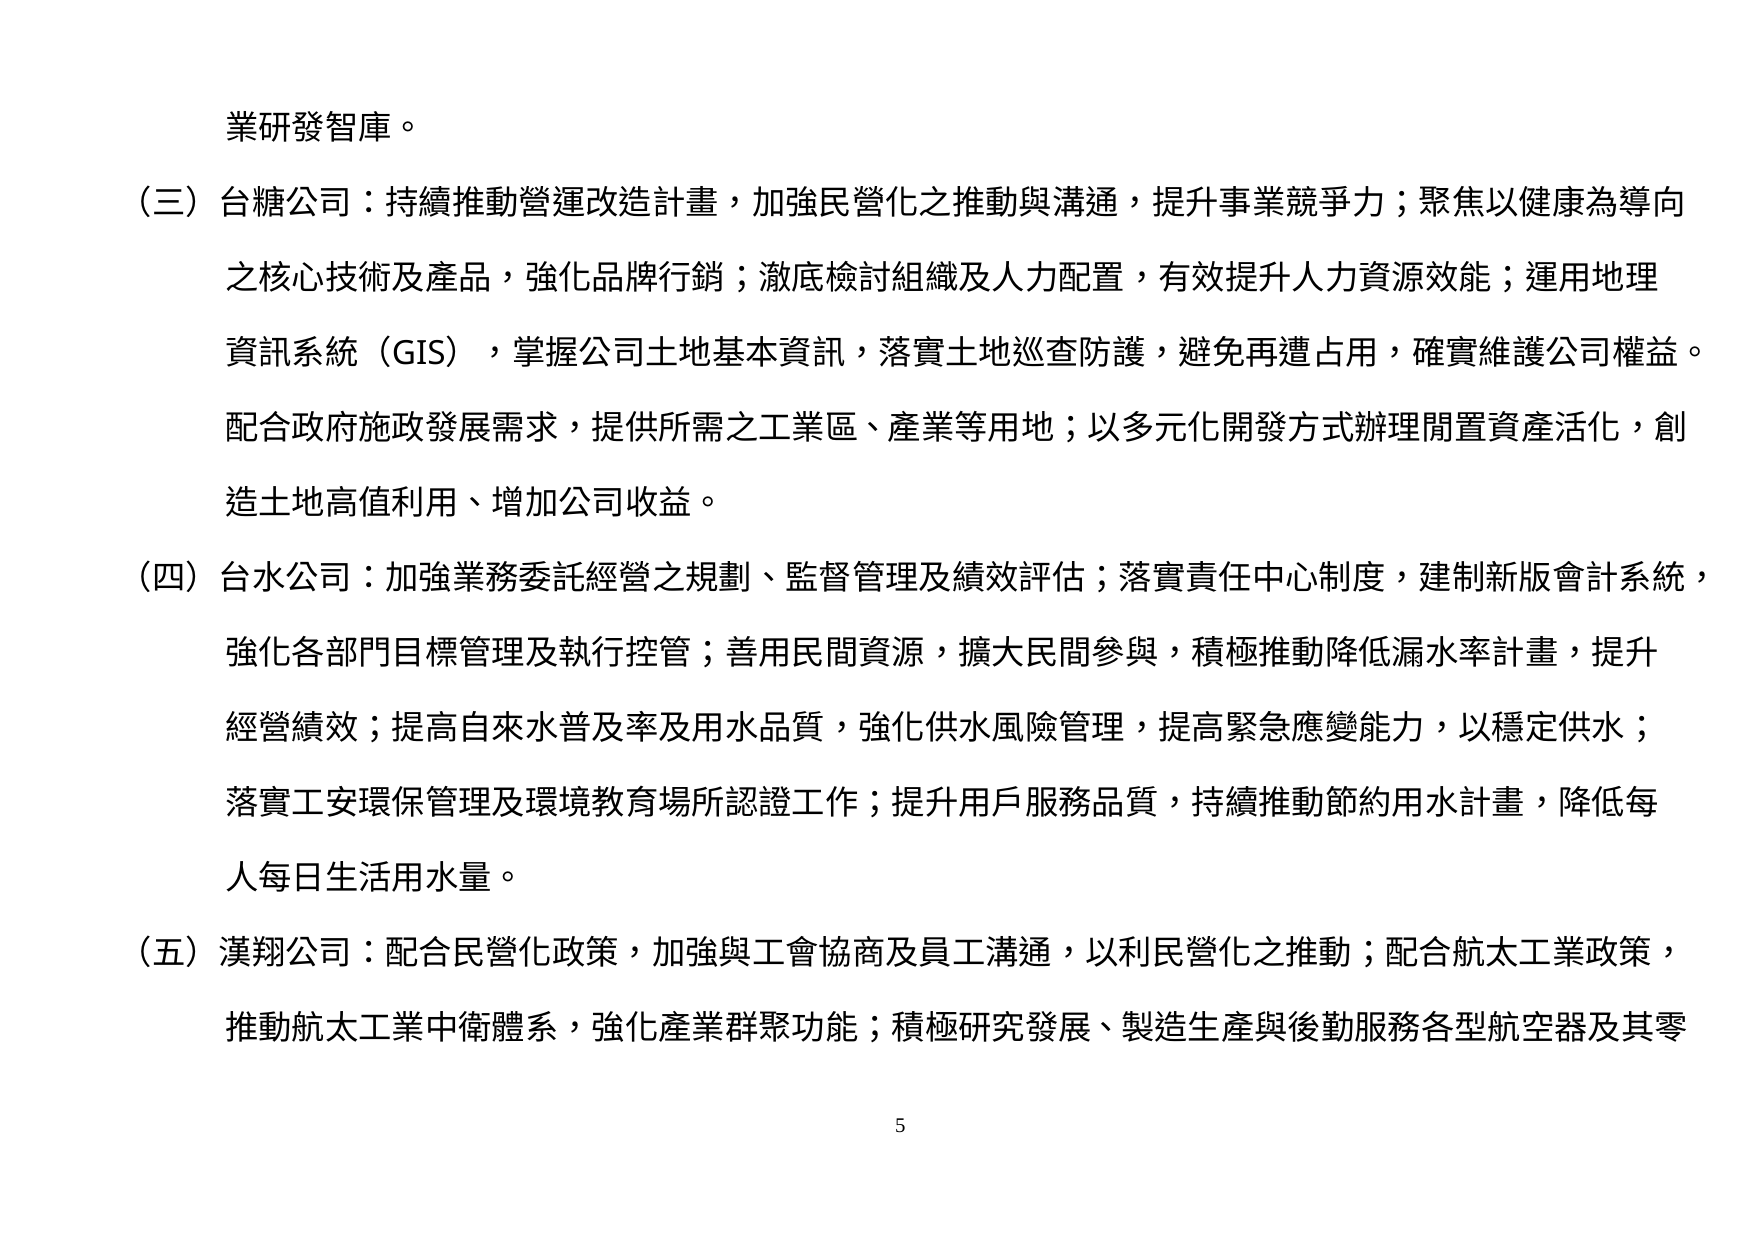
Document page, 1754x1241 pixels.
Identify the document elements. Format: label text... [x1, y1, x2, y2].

text （三）台糖公司：持續推動營運改造計畫，加強民營化之推動與溝通，提升事業競爭力；聚焦以健康為導向之核心技術及產品，強化品牌行銷；澈底檢討組織及人力配置，有效提升人力資源效能；運用地理資訊系統（GIS），掌握公司土地基本資訊，落實土地巡查防護，避免再遭占用，確實維護公司權益。配合政府施政發展需求，提供所需之工業區、產業等用地；以多元化開發方式辦理閒置資產活化，創造土地高值利用、增加公司收益。 [118, 162, 1687, 537]
text （五）漢翔公司：配合民營化政策，加強與工會協商及員工溝通，以利民營化之推動；配合航太工業政策，推動航太工業中衛體系，強化產業群聚功能；積極研究發展、製造生產與後勤服務各型航空器及其零組件，爭取參與相關航空產品國際合作開發及生產機會；持續推動增加收益，降低成本之目標管理，積極提升經營績效。 [118, 912, 1687, 1062]
text （二）中油公司：持續推動開源節流，落實經營改善目標；持續推動民營化相關作業，評估並規劃民營化之可行作法及方案，加強與員工及工會溝通，取得民營化共識；以國際一流能源及石化公司為標竿，持續推行精緻服務及拓展通路附加價值；落實災害防救管理與工安查核制度，提升工安績效；穩定油、氣、石化上游原料之供應，提升自有油氣比率，滿足民生及產業發展需求；配合政府天然氣使用相關政策與國內需求，擴建天然氣儲運產能，加強設備維護與檢修品質，確保供氣安全；持續維護浮動油價機制，回歸市場競爭機制，並促進能源節約及有效利用；有效拓展國外及兩岸探採業務，拓展油源與增加原油蘊藏量；規劃人力進用及培訓計畫，減少人力斷層衝擊，持續推廣知識管理，傳承專業知識及工作經驗，強化人才培育；妥善進行高雄煉油廠遷廠業務，調整煉製規模及工廠配置等作業；積極發展綠色能源與石化高值化，並結合南部地區相關產業研究發展成果，共同建構南部產業研發智庫。 [118, 87, 1687, 162]
text （四）台水公司：加強業務委託經營之規劃、監督管理及績效評估；落實責任中心制度，建制新版會計系統，強化各部門目標管理及執行控管；善用民間資源，擴大民間參與，積極推動降低漏水率計畫，提升經營績效；提高自來水普及率及用水品質，強化供水風險管理，提高緊急應變能力，以穩定供水；落實工安環保管理及環境教育場所認證工作；提升用戶服務品質，持續推動節約用水計畫，降低每人每日生活用水量。 [118, 537, 1687, 912]
